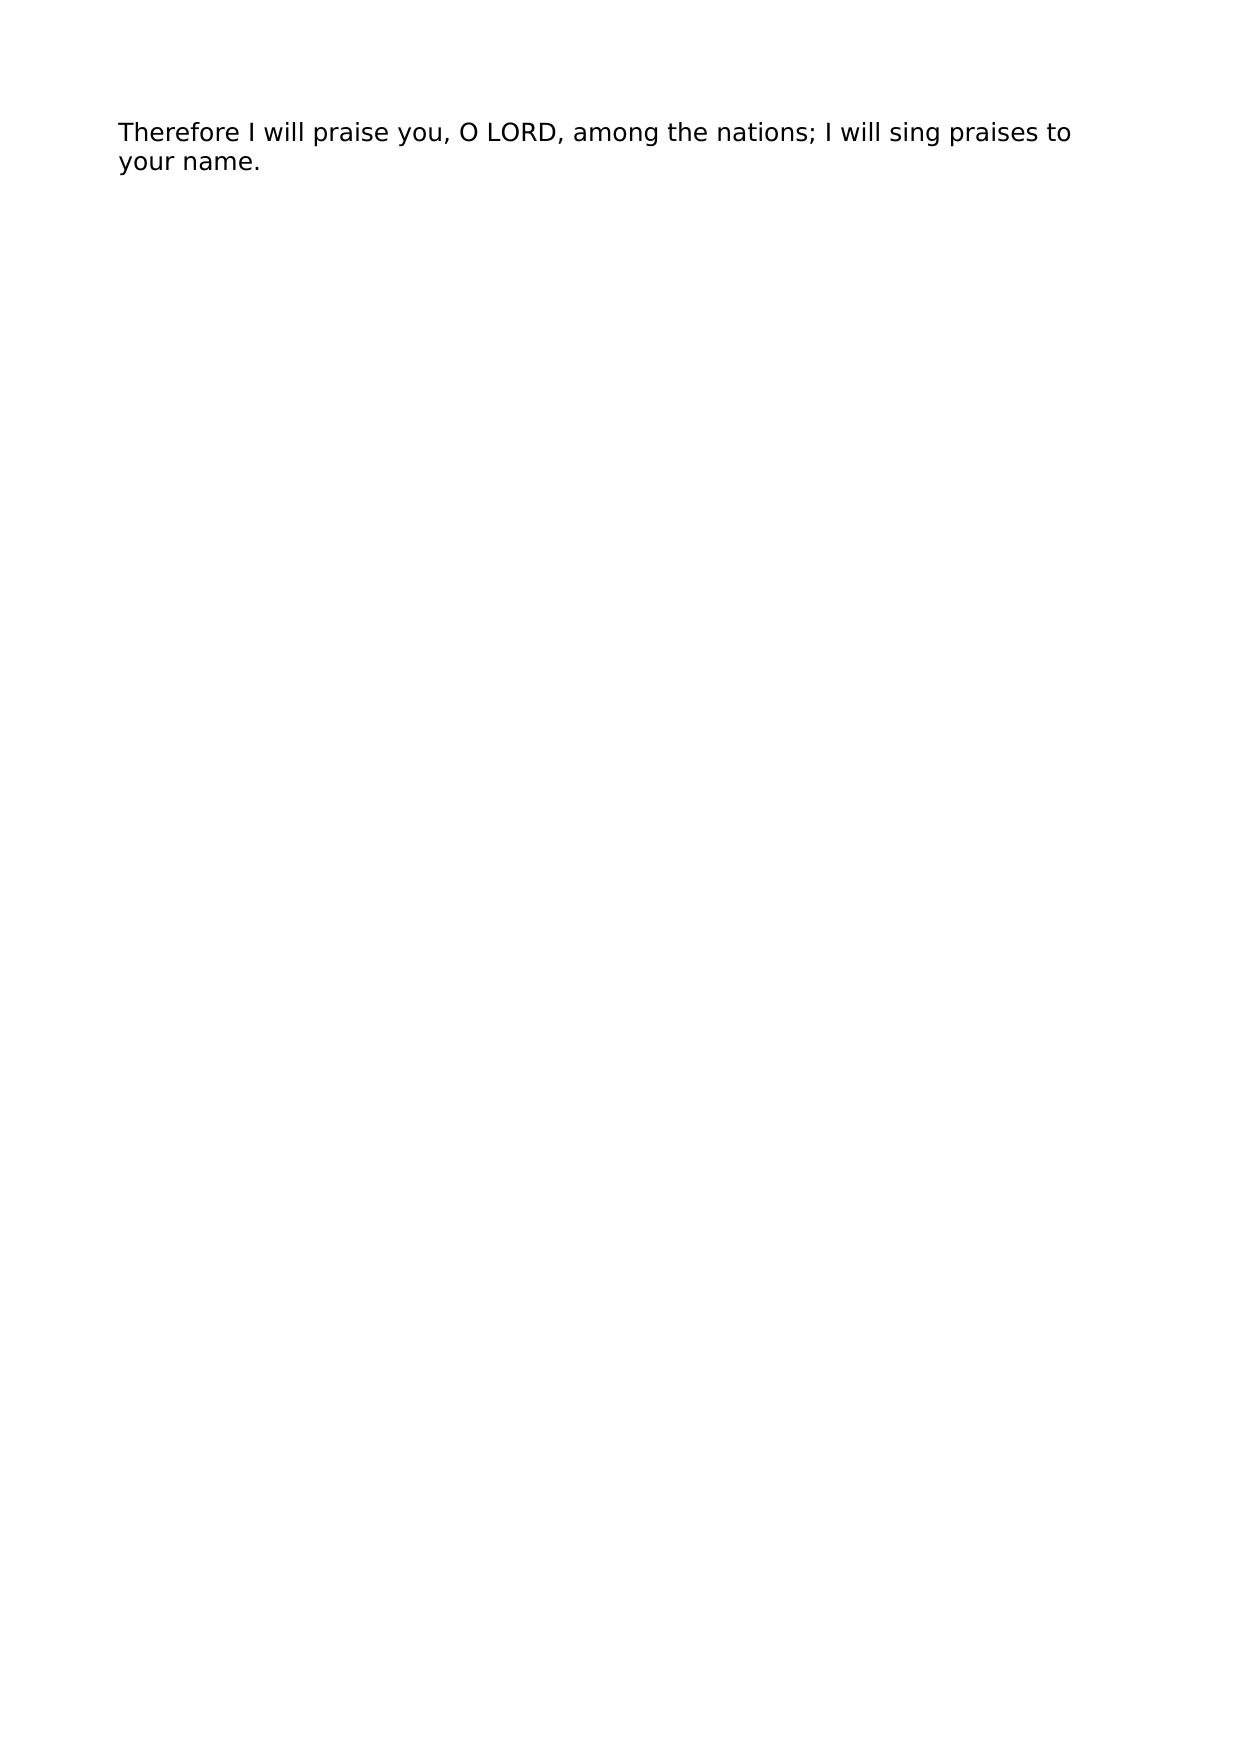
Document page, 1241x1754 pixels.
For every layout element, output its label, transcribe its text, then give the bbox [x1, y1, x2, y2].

text Therefore I will praise you, O LORD, among the nations; I will sing praises to your name. [118, 118, 1122, 176]
